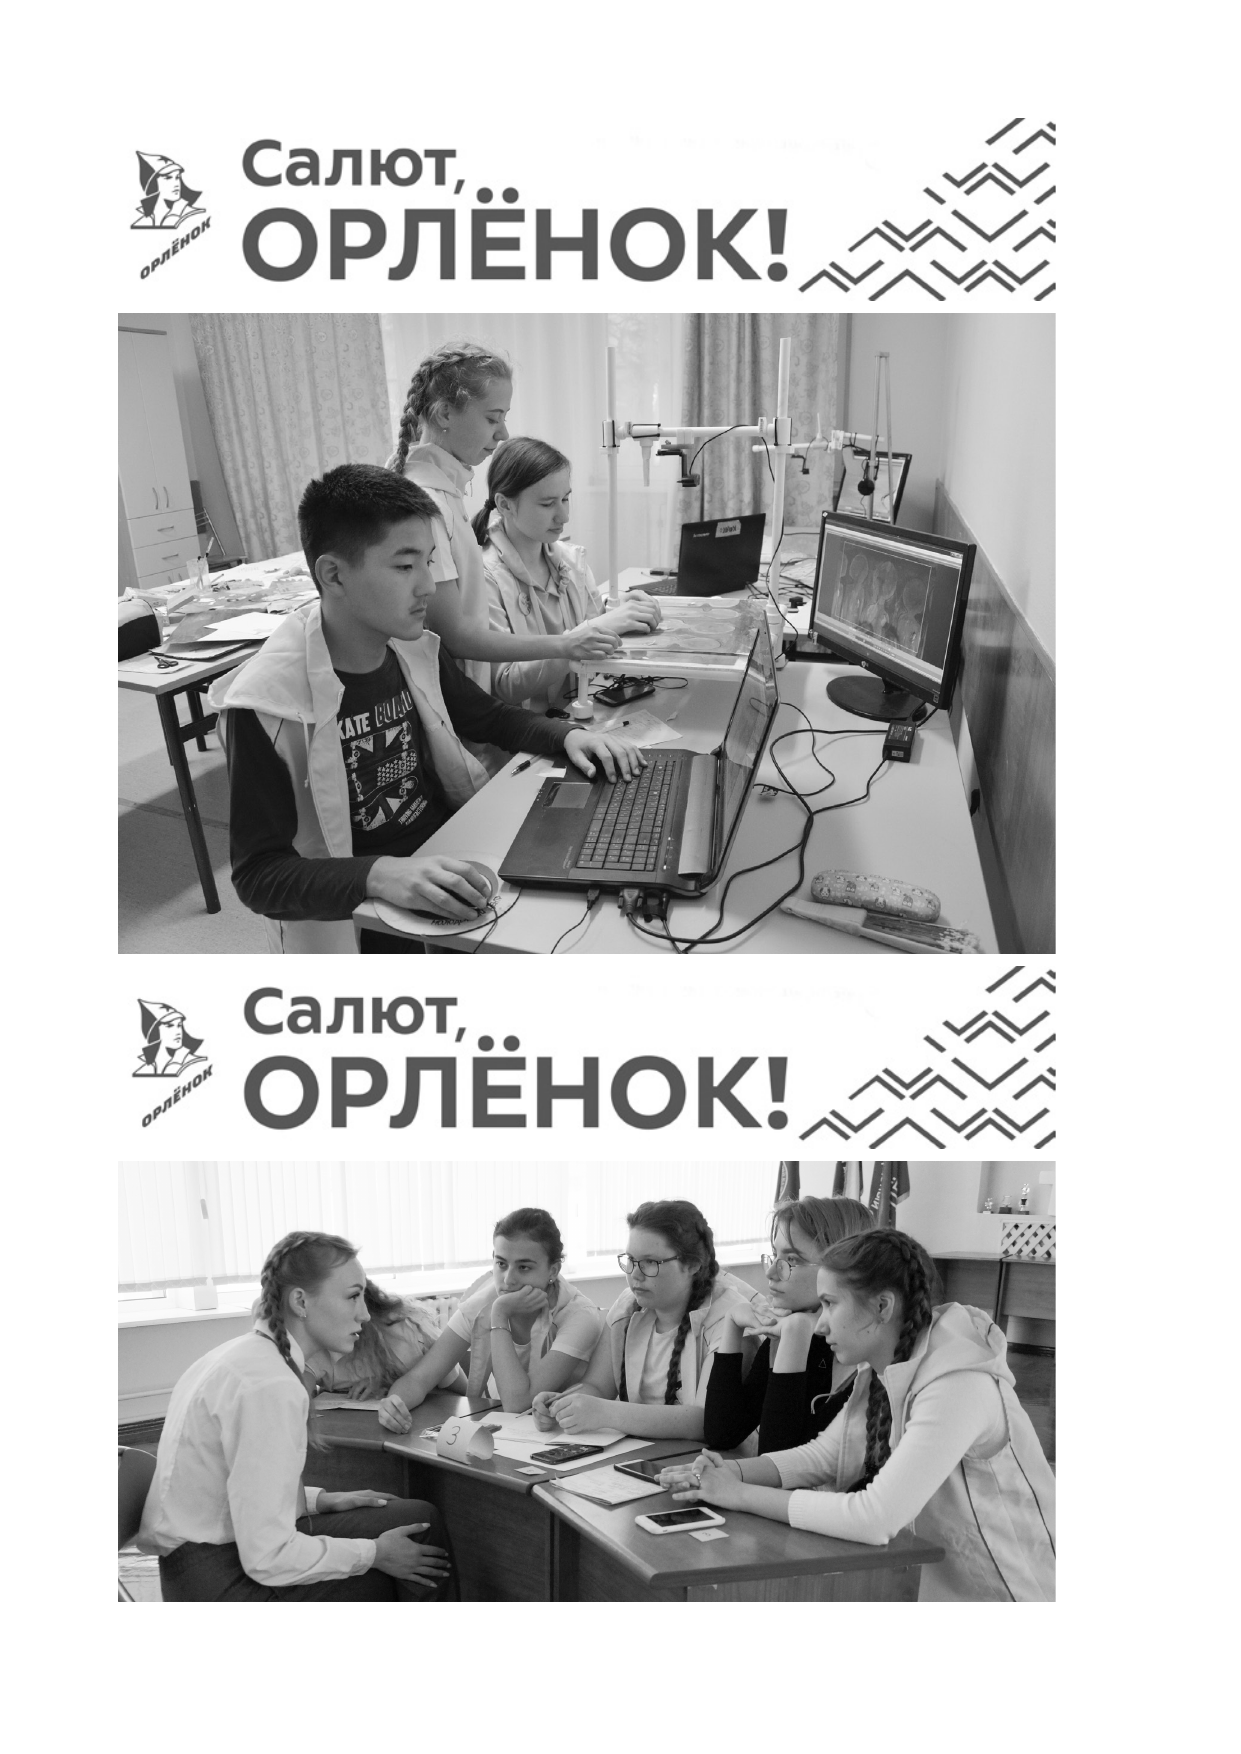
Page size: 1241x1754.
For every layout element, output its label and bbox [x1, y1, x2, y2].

picture [118, 313, 1056, 954]
picture [118, 966, 1056, 1149]
picture [118, 1161, 1056, 1602]
picture [118, 118, 1056, 301]
